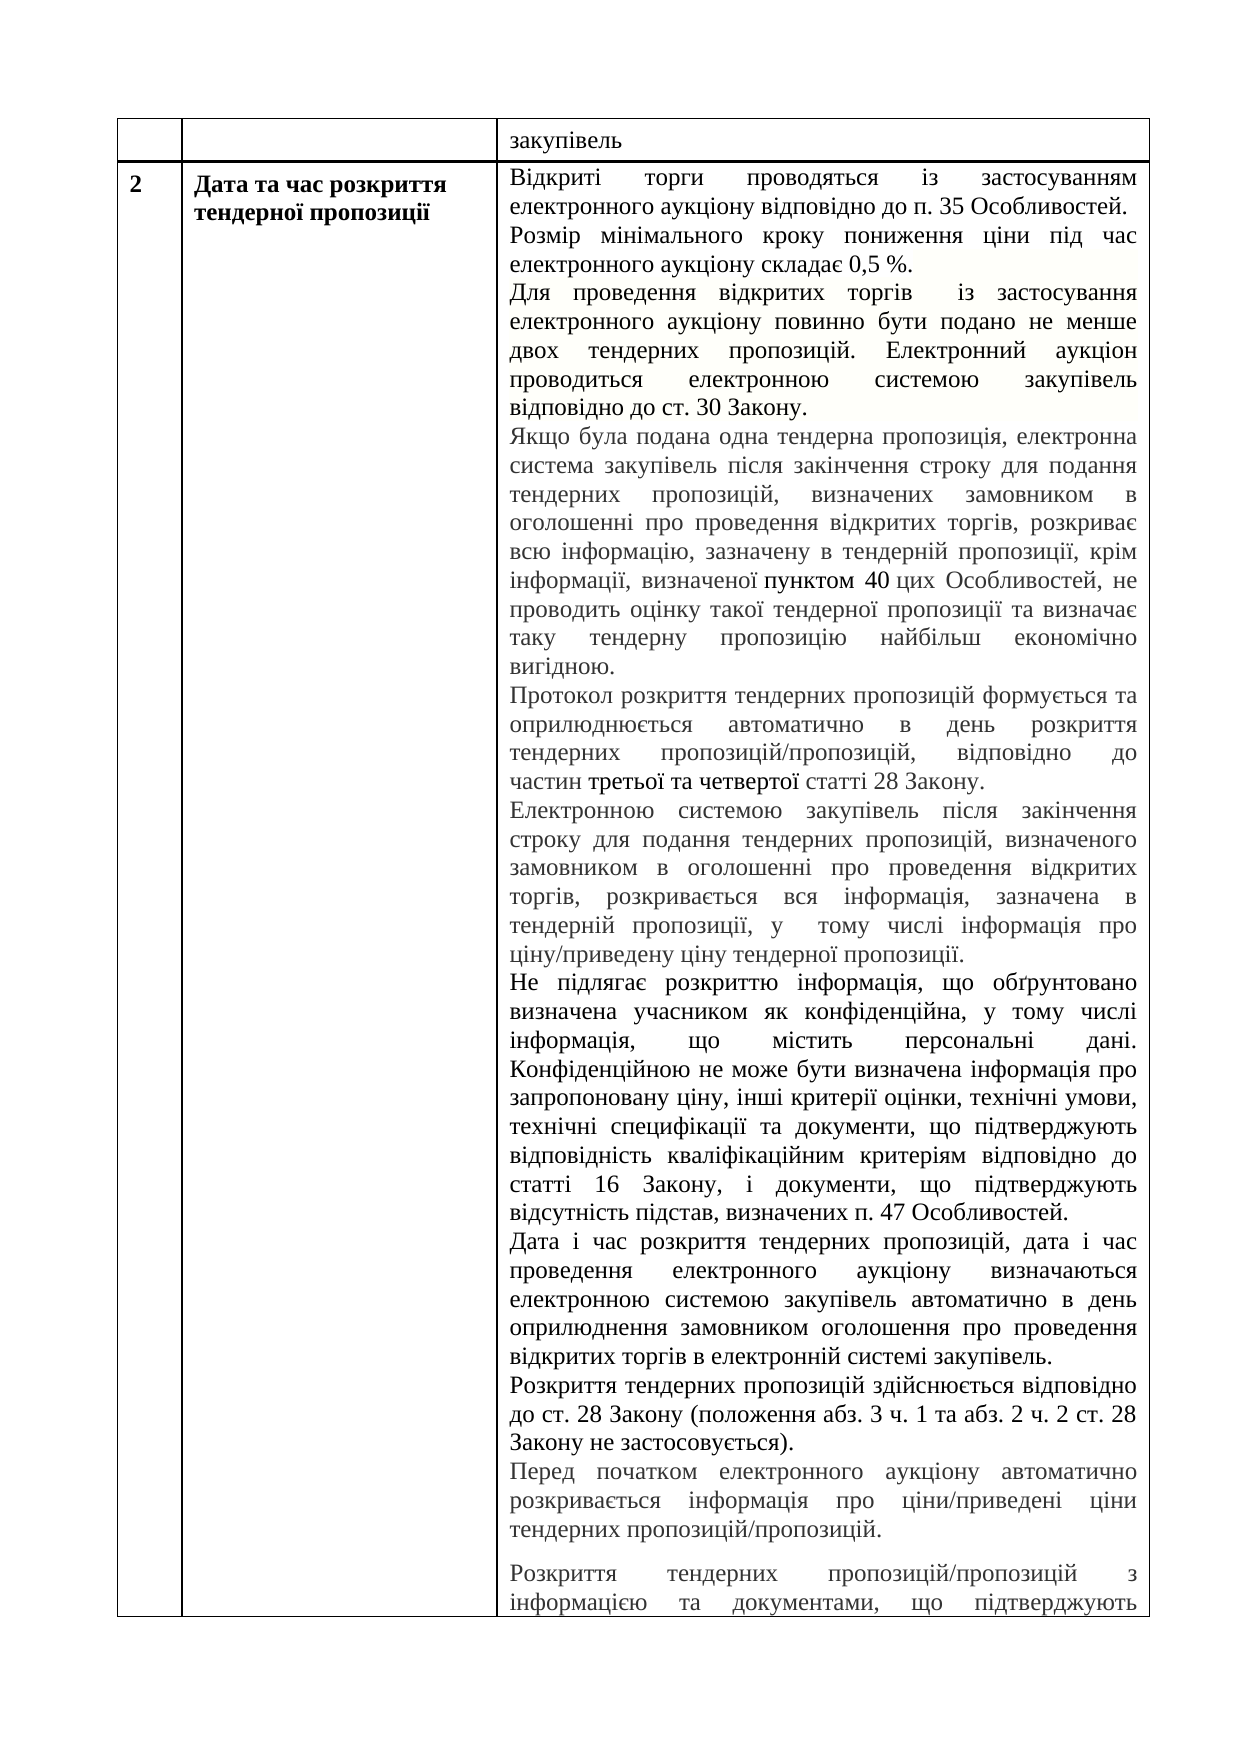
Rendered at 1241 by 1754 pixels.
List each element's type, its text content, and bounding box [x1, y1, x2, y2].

table_cell [183, 119, 496, 160]
table_cell 2 [118, 163, 181, 1616]
table_cell закупівель [498, 119, 1149, 160]
table_cell Дата та час розкриття тендерної пропозиції [183, 163, 496, 1616]
table_cell Відкриті торги проводяться із застосуванням електронного аукціону відповідно до п. 35 Особливостей. Розмір мінімального кроку пониження ціни під час електронного аукціону складає 0,5 %. Для проведення відкритих торгів із застосування електронного аукціону повинно бути подано не менше двох тендерних пропозицій. Електронний аукціон проводиться електронною системою закупівель відповідно до ст. 30 Закону. Якщо була подана одна тендерна пропозиція, електронна система закупівель після закінчення строку для подання тендерних пропозицій, визначених замовником в оголошенні про проведення відкритих торгів, розкриває всю інформацію, зазначену в тендерній пропозиції, крім інформації, визначеної пунктом 40 цих Особливостей, не проводить оцінку такої тендерної пропозиції та визначає таку тендерну пропозицію найбільш економічно вигідною. Протокол розкриття тендерних пропозицій формується та оприлюднюється автоматично в день розкриття тендерних пропозицій/пропозицій, відповідно до частин третьої та четвертої статті 28 Закону. Електронною системою закупівель після закінчення строку для подання тендерних пропозицій, визначеного замовником в оголошенні про проведення відкритих торгів, розкривається вся інформація, зазначена в тендерній пропозиції, у тому числі інформація про ціну/приведену ціну тендерної пропозиції. Не підлягає розкриттю інформація, що обґрунтовано визначена учасником як конфіденційна, у тому числі інформація, що містить персональні дані. Конфіденційною не може бути визначена інформація про запропоновану ціну, інші критерії оцінки, технічні умови, технічні специфікації та документи, що підтверджують відповідність кваліфікаційним критеріям відповідно до статті 16 Закону, і документи, що підтверджують відсутність підстав, визначених п. 47 Особливостей. Дата і час розкриття тендерних пропозицій, дата і час проведення електронного аукціону визначаються електронною системою закупівель автоматично в день оприлюднення замовником оголошення про проведення відкритих торгів в електронній системі закупівель. Розкриття тендерних пропозицій здійснюється відповідно до ст. 28 Закону (положення абз. 3 ч. 1 та абз. 2 ч. 2 ст. 28 Закону не застосовується). Перед початком електронного аукціону автоматично розкривається інформація про ціни/приведені ціни тендерних пропозицій/пропозицій. Розкриття тендерних пропозицій/пропозицій з інформацією та документами, що підтверджують відповідність учасника кваліфікаційним критеріям/умовам, визначеним в оголошенні про проведення спрощеної закупівлі, та вимогам до предмета закупівлі, а також з інформацією та документами, що містять технічний опис предмета закупівлі, здійснюється автоматично електронною системою закупівель одразу після завершення електронного аукціону. Під час розкриття тендерних пропозицій/пропозицій автоматично розкривається вся інформація, зазначена в тендерних пропозиціях/пропозиціях учасників, крім інформації, зазначеної в абзаці другому частини 1 ст. 28 (інформація про ціни/приведені ціни тендерних пропозицій/пропозицій), та формується список учасників у порядку від найнижчої до найвищої запропонованої ними ціни/приведеної ціни. Замовник, орган оскарження та центральний орган виконавчої влади, що реалізує державну політику у сфері державного фінансового контролю, мають доступ в електронній системі закупівель до інформації, яка визначена учасником конфіденційною. Протокол розкриття тендерних пропозицій/пропозицій формується та оприлюднюється електронною системою закупівель автоматично в день розкриття тендерних пропозицій/пропозицій. Розгляд та оцінка тендерних пропозицій здійснюються відповідно до статті 29 Закону (положення частин другої, дванадцятої, шістнадцятої,абзаців другого і третього частини п’ятнадцятої статті 29 Закону не застосовуються) з урахуванням положень пункту 43 цих Особливостей. Оцінка тендерних пропозицій/пропозицій проводиться автоматично електронною системою закупівель на основі критеріїв і методики оцінки, зазначених замовником у тендерній документації/оголошенні про проведення спрощеної закупівлі, шляхом застосування електронного аукціону. Дата і час проведення електронного аукціону визначаються електронною системою закупівель автоматично. Критеріями оцінки є Ціна. У випадку даного аукціону критерієм оцінки є ціна. До початку проведення електронного аукціону в електронній системі закупівель автоматично розкривається інформація про ціну та перелік усіх цін тендерних пропозицій/пропозицій, розташованих у порядку від найнижчої до найвищої ціни без зазначення найменувань та інформації про учасників. Під час проведення електронного аукціону в електронній системі закупівель відображаються значення ціни тендерної пропозиції/пропозиції учасника та приведеної ціни. Після оцінки тендерних пропозицій/пропозицій замовник розглядає на відповідність вимогам тендерної документації/оголошення про проведення спрощеної закупівлі тендерну пропозицію/пропозицію, яка визначена найбільш економічно вигідною. Строк розгляду тендерної пропозиції/пропозиції, що за результатами оцінки визначена найбільш економічно вигідною, не повинен перевищувати п’яти робочих днів з дня визначення найбільш економічно вигідної пропозиції. Такий строк може бути аргументовано продовжено замовником до 20 робочих днів. У разі продовження строку замовник оприлюднює повідомлення в електронній системі закупівель протягом одного дня з дня прийняття відповідного рішення. У разі відхилення тендерної пропозиції/пропозиції, що за результатами оцінки визначена найбільш економічно вигідною, замовник розглядає наступну тендерну пропозицію/пропозицію у списку пропозицій, розташованих за результатами їх оцінки, починаючи з найкращої, у порядку та строки, визначені цією статтею. Учасник, який надав найбільш економічно вигідну тендерну пропозицію, що є аномально низькою, повинен надати протягом одного робочого дня з дня визначення найбільш економічно вигідної тендерної пропозиції обґрунтування в довільній формі щодо цін або вартості відповідних товарів, робіт чи послуг тендерної пропозиції. Замовник може відхилити аномально низьку тендерну пропозицію, у разі якщо учасник не надав належного обґрунтування вказаної у ній ціни або вартості, та відхиляє аномально низьку тендерну пропозицію у разі ненадходження такого обґрунтування протягом визначеного Законом строку - одного робочого дня з дня визначення найбільш економічно вигідної тендерної пропозиції . За результатами розгляду та оцінки тендерної пропозиції/пропозиції замовник визначає переможця процедури закупівлі/спрощеної закупівлі та приймає рішення про намір укласти договір про закупівлю згідно з Законом з урахуванням Особливостей. Відповідно до пункту 42 Особливостей Замовник має право звернутися за підтвердженням інформації, наданої учасником/переможцем процедури закупівлі, до органів державної влади, підприємств, установ, організацій відповідно до їх компетенції. У разі отримання достовірної інформації про невідповідність учасника процедури закупівлі вимогам кваліфікаційних критеріїв, наявність підстав, визначених пунктом 47 Особливостей, або факту зазначення у тендерній пропозиції будь-якої недостовірної інформації, що є суттєвою під час визначення результатів відкритих торгів, замовник відхиляє тендерну пропозицію такого учасника процедури закупівлі. У разі якщо учасник стає переможцем декількох або всіх лотів, замовник може укласти один договір про закупівлю з переможцем, об’єднавши лоти. Як зазначено в п. 43 особливостей , якщо замовником під час розгляду тендерної пропозиції учасника процедури закупівлі виявлено невідповідності в інформації та/або документах, що подані учасником процедури закупівлі у тендерній пропозиції та/або подання яких передбачалося тендерною документацією, він розміщує у строк, який не може бути меншим, ніж два робочі дні до закінчення строку розгляду тендерних пропозицій, повідомлення з вимогою про усунення таких невідповідностей в електронній системі закупівель. Під невідповідністю в інформації та/або документах, що подані учасником процедури закупівлі у складі тендерної пропозиції та/або подання яких вимагається тендерною документацією, розуміється у тому числі відсутність у складі тендерної пропозиції інформації та/або документів, подання яких передбачається тендерною документацією (крім випадків відсутності забезпечення тендерної пропозиції, якщо таке забезпечення вимагалося замовником, та/або відсутності інформації (та/або документів) про технічні та якісні характеристики предмета закупівлі, що пропонується учасником процедури в його тендерній пропозиції). Невідповідністю в інформації та/або документах, які надаються учасником процедури закупівлі на виконання вимог технічної специфікації до предмета закупівлі, вважаються помилки, виправлення яких не призводить до зміни предмета закупівлі, запропонованого учасником процедури закупівлі у складі його тендерної пропозиції, найменування товару, марки, моделі тощо. Замовник не може розміщувати щодо одного і того ж учасника процедури закупівлі більше ніж один раз повідомлення з вимогою про усунення невідповідностей в інформації та/або документах, що подані учасником процедури закупівлі у складі тендерної пропозиції, крім випадків, пов’язаних з виконанням рішення органу оскарження. [498, 163, 1149, 1616]
table_cell [118, 119, 181, 160]
